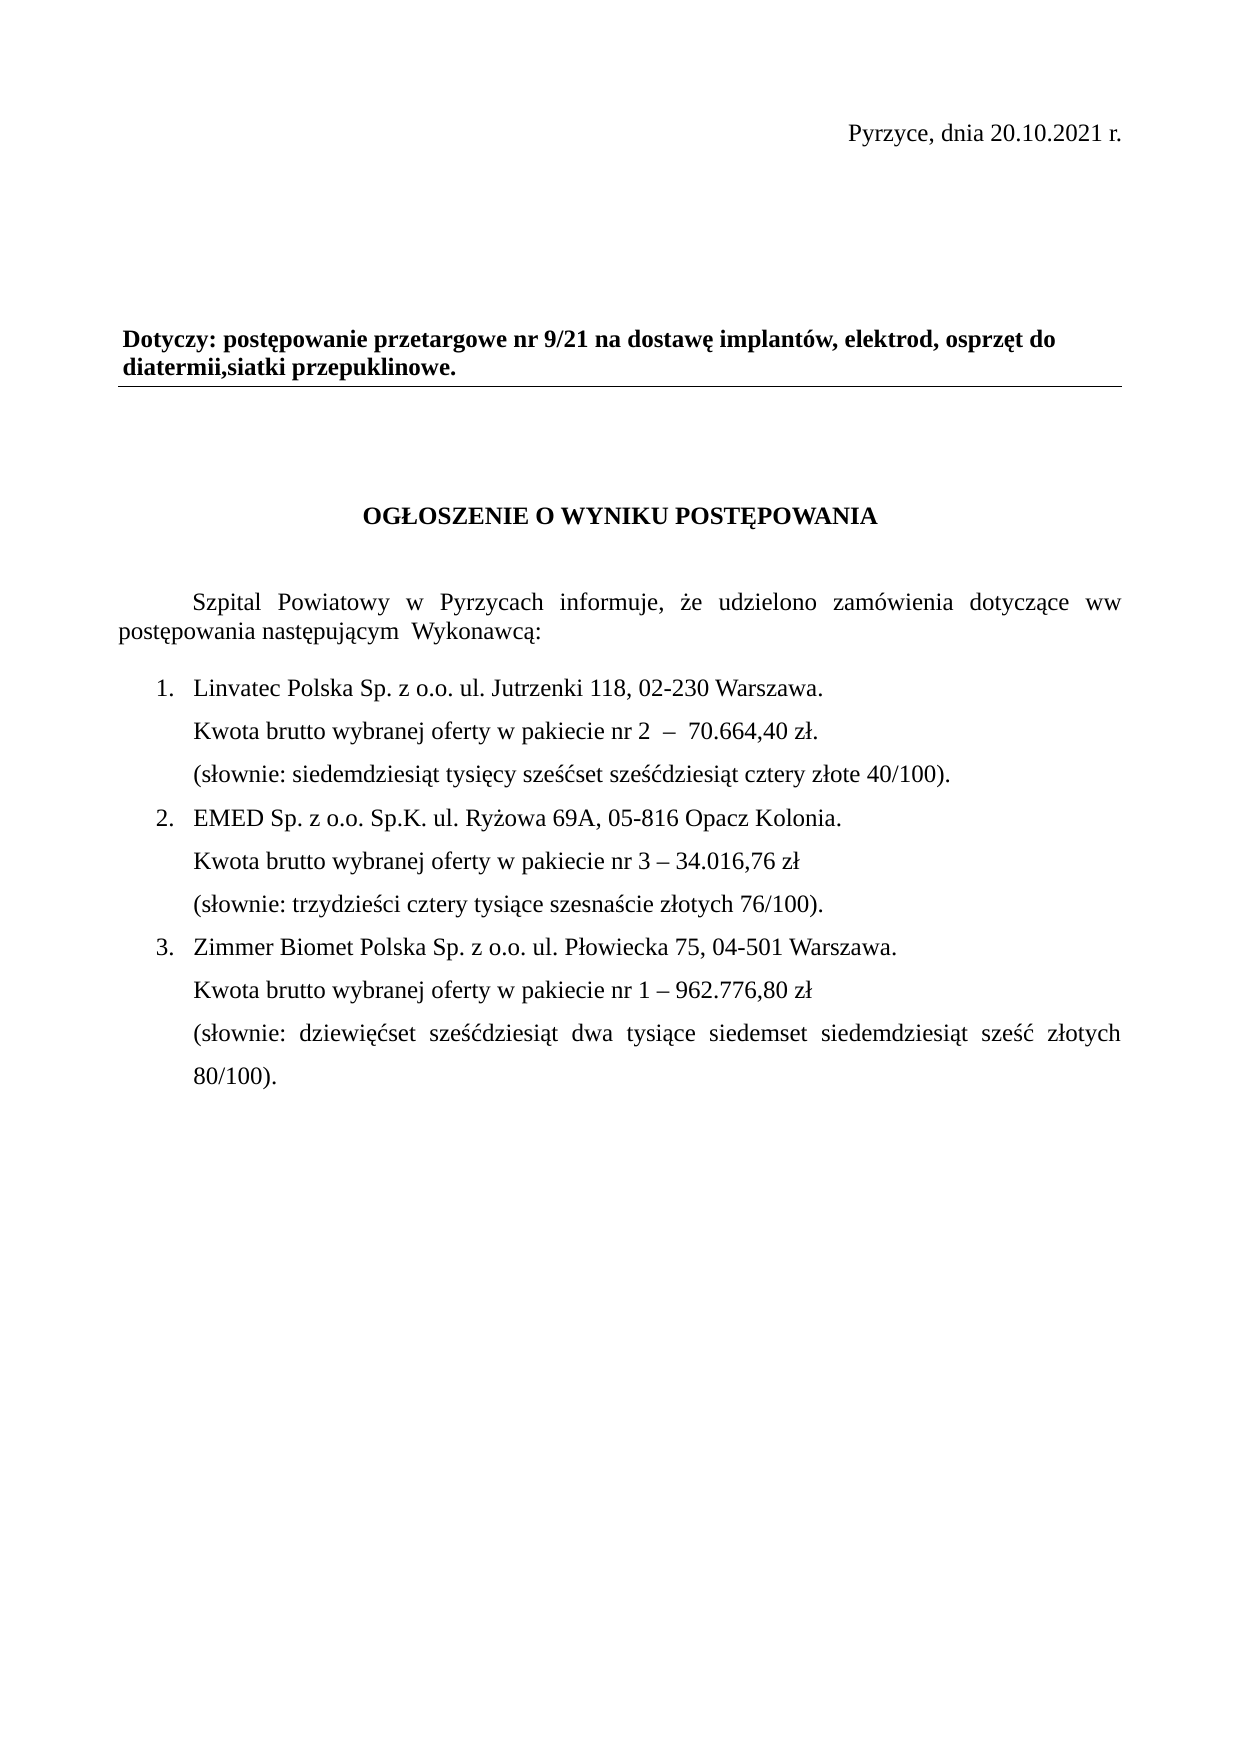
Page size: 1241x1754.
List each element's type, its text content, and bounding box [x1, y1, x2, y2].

list (słownie: siedemdziesiąt tysięcy sześćset sześćdziesiąt cztery złote 40/100). [156, 759, 1122, 788]
list Kwota brutto wybranej oferty w pakiecie nr 2 – 70.664,40 zł. [156, 716, 1122, 745]
list (słownie: dziewięćset sześćdziesiąt dwa tysiące siedemset siedemdziesiąt sześć złotych 80/100). [156, 1018, 1122, 1090]
list Kwota brutto wybranej oferty w pakiecie nr 1 – 962.776,80 zł [156, 975, 1122, 1004]
text Pyrzyce, dnia 20.10.2021 r. [118, 118, 1122, 147]
text Szpital Powiatowy w Pyrzycach informuje, że udzielono zamówienia dotyczące ww postępowania następującym Wykonawcą: [118, 587, 1122, 644]
text Dotyczy: postępowanie przetargowe nr 9/21 na dostawę implantów, elektrod, osprzęt do diatermii,siatki przepuklinowe. [118, 319, 1122, 386]
list Zimmer Biomet Polska Sp. z o.o. ul. Płowiecka 75, 04-501 Warszawa. [156, 932, 1122, 961]
list Linvatec Polska Sp. z o.o. ul. Jutrzenki 118, 02-230 Warszawa. [156, 673, 1122, 702]
list EMED Sp. z o.o. Sp.K. ul. Ryżowa 69A, 05-816 Opacz Kolonia. [156, 803, 1122, 831]
list Kwota brutto wybranej oferty w pakiecie nr 3 – 34.016,76 zł [156, 846, 1122, 874]
list (słownie: trzydzieści cztery tysiące szesnaście złotych 76/100). [156, 889, 1122, 918]
text OGŁOSZENIE O WYNIKU POSTĘPOWANIA [118, 501, 1122, 529]
